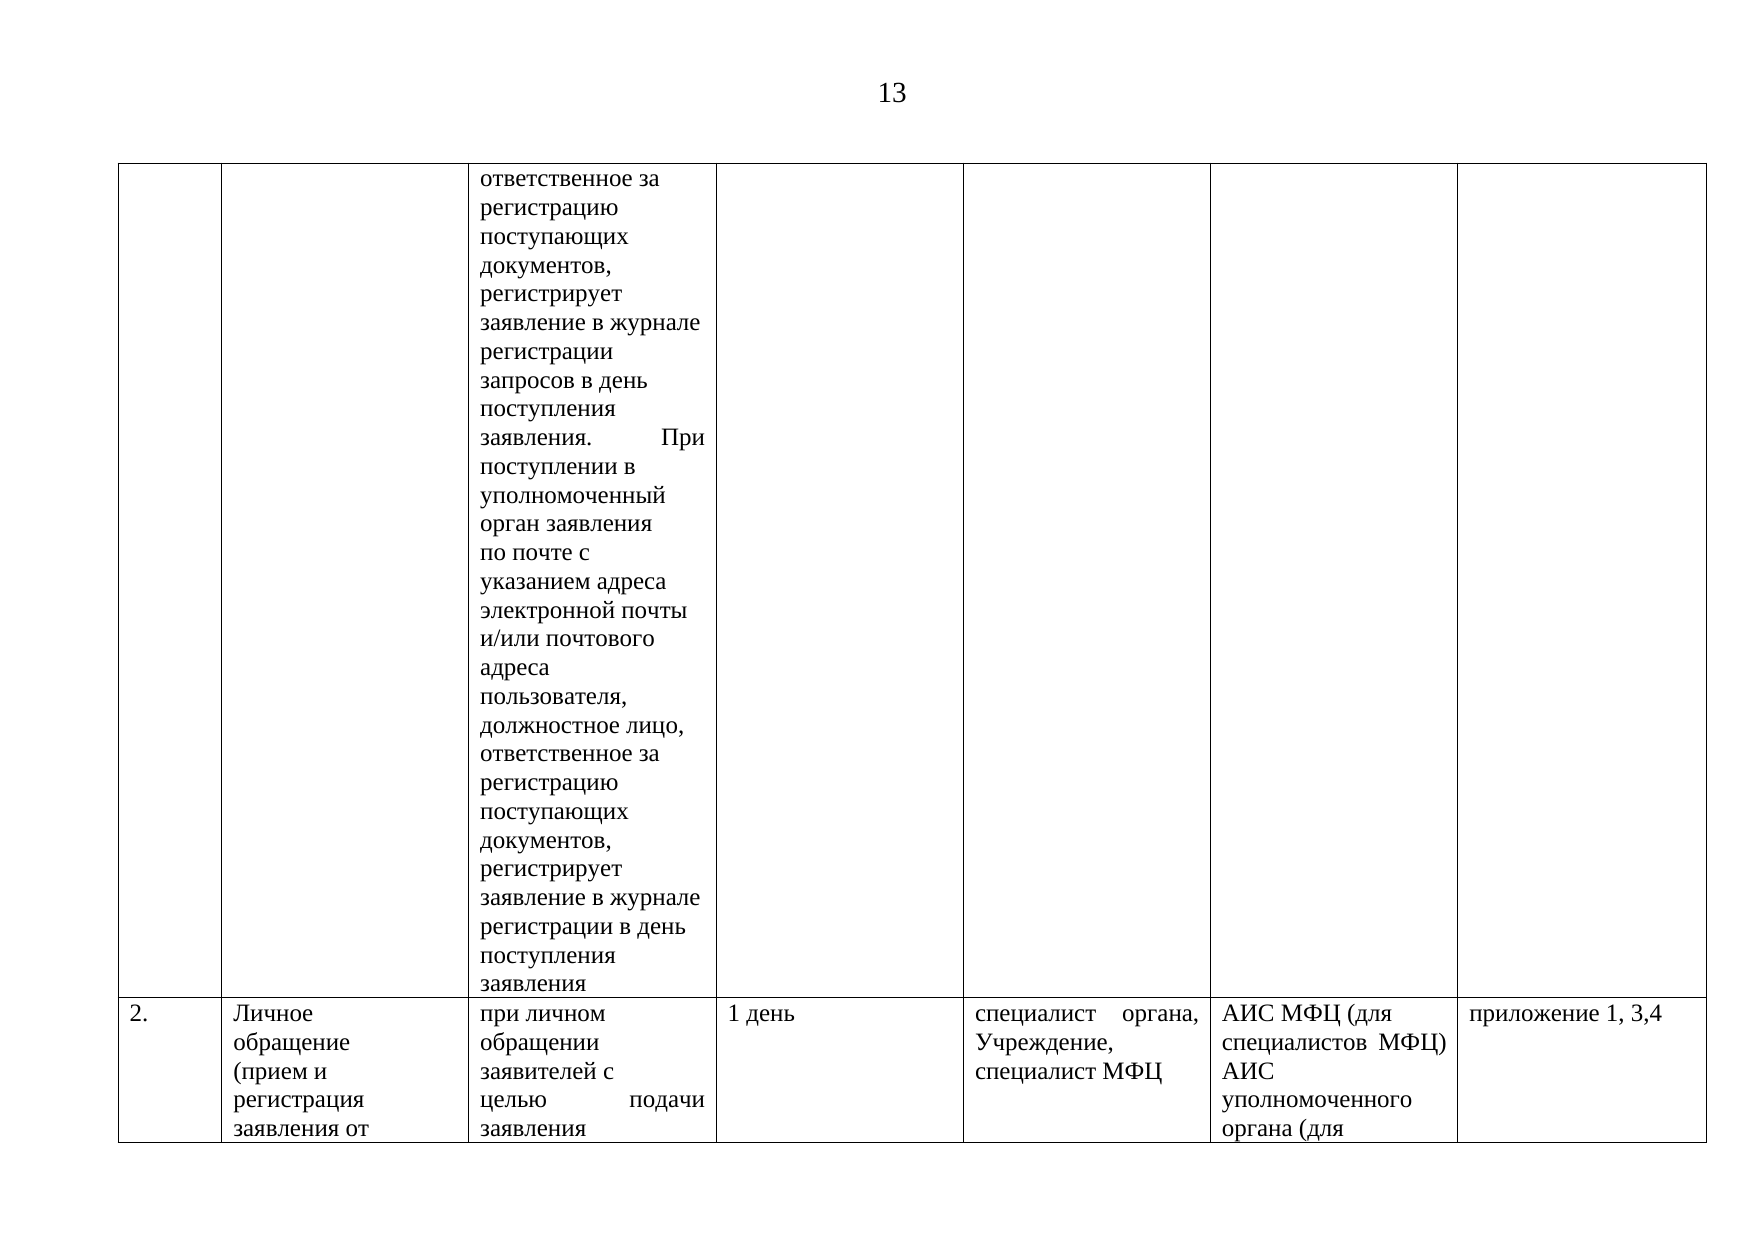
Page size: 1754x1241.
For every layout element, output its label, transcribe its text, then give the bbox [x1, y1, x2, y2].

table_cell [964, 164, 1210, 997]
table_cell [1458, 164, 1706, 997]
table_cell приложение 1, 3,4 [1458, 998, 1706, 1142]
table_cell АИС МФЦ (для специалистов МФЦ) АИС уполномоченного органа (для [1211, 998, 1457, 1142]
table_cell при личном обращении заявителей с целью подачи заявления [469, 998, 716, 1142]
table_cell [717, 164, 963, 997]
table_cell [1211, 164, 1457, 997]
table_cell [119, 164, 221, 997]
table_cell Личное обращение (прием и регистрация заявления от [222, 998, 468, 1142]
table_cell ответственное за регистрацию поступающих документов, регистрирует заявление в журнале регистрации запросов в день поступления заявления. При поступлении в уполномоченный орган заявления по почте с указанием адреса электронной почты и/или почтового адреса пользователя, должностное лицо, ответственное за регистрацию поступающих документов, регистрирует заявление в журнале регистрации в день поступления заявления [469, 164, 716, 997]
table_cell 2. [119, 998, 221, 1142]
table_cell 1 день [717, 998, 963, 1142]
table_cell [222, 164, 468, 997]
table_cell специалист органа, Учреждение, специалист МФЦ [964, 998, 1210, 1142]
